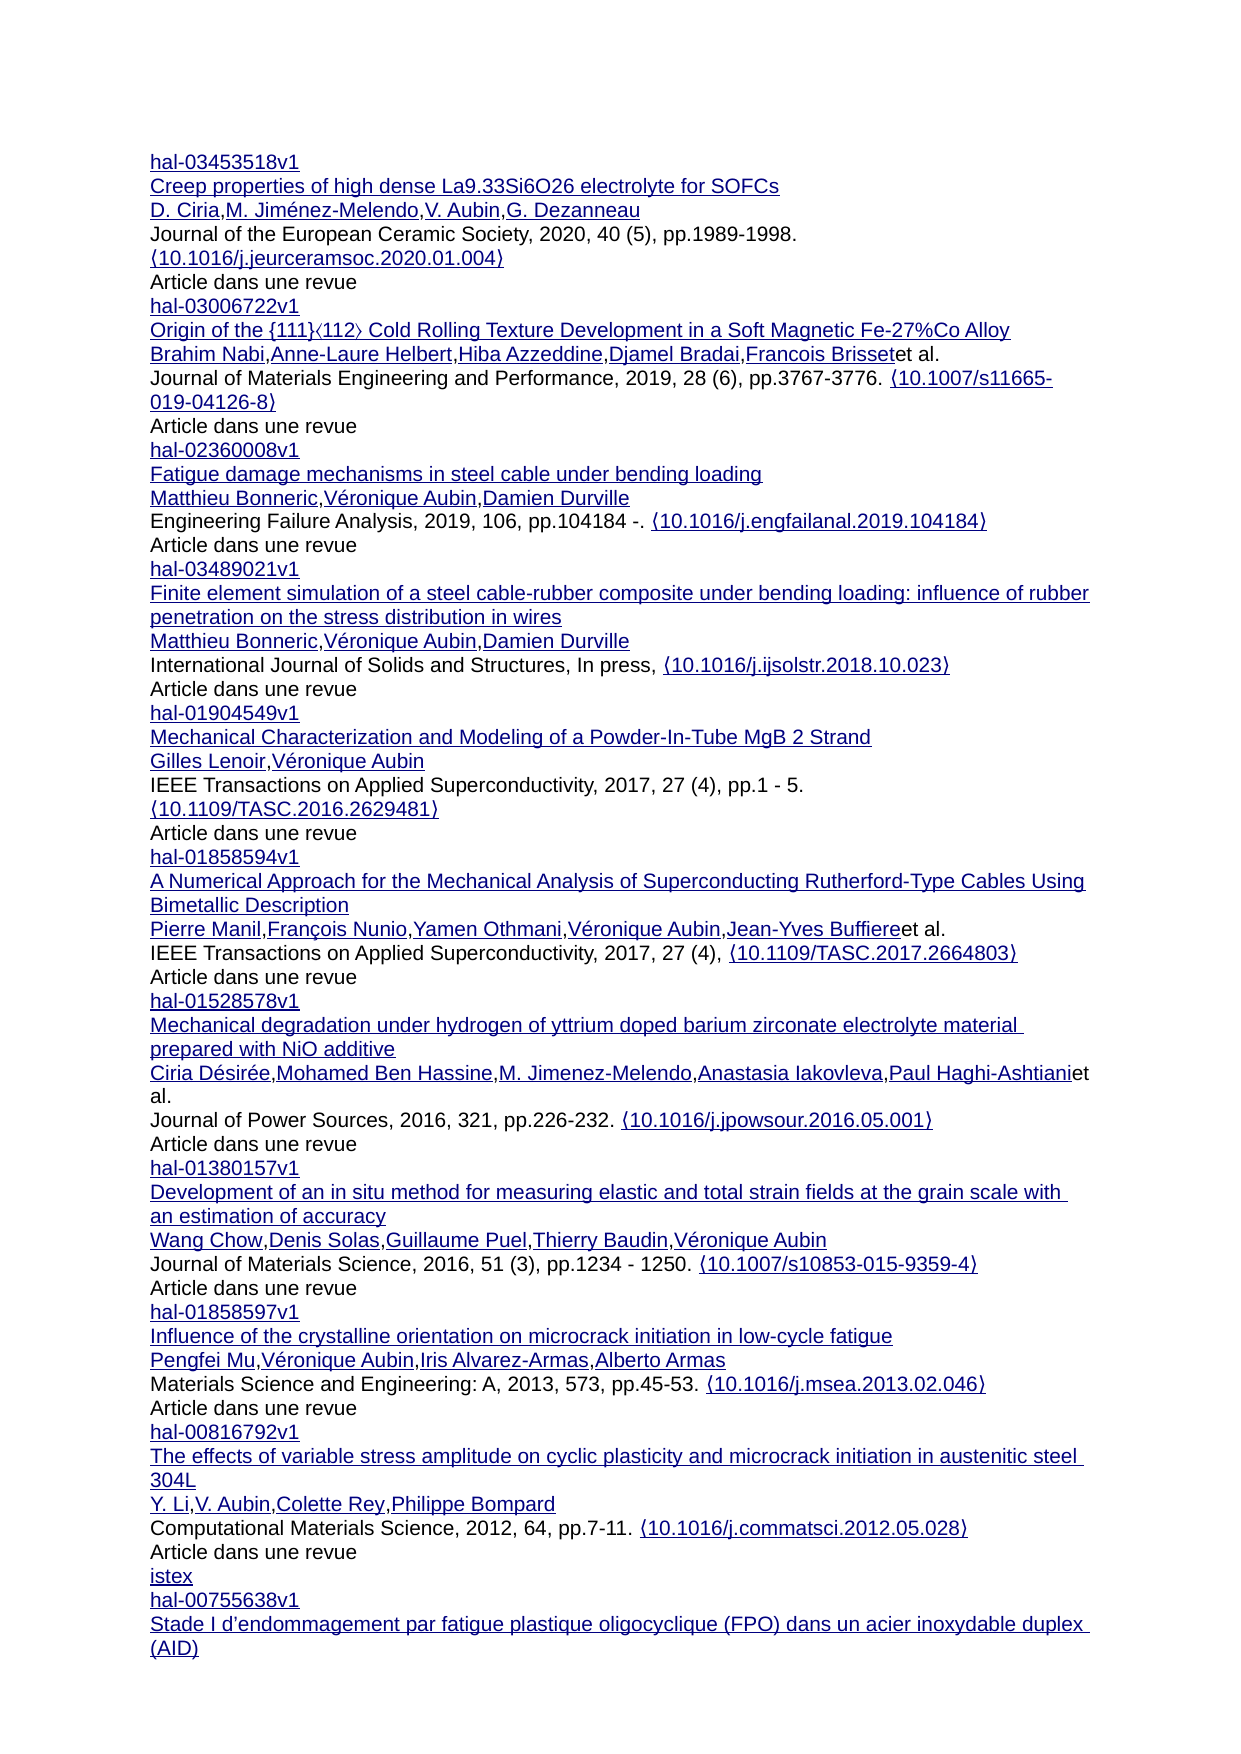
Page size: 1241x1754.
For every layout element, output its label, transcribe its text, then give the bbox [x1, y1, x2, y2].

table_cell Origin of the {111}〈112〉 Cold Rolling Texture Development in a Soft Magnetic Fe-27%Co Alloy Brahim Nabi,Anne-Laure Helbert,Hiba Azzeddine,Djamel Bradai,Francois Brissetet al. Journal of Materials Engineering and Performance, 2019, 28 (6), pp.3767-3776. ⟨10.1007/s11665-019-04126-8⟩ Article dans une revue hal-02360008v1 [150, 318, 1090, 461]
table_cell The effects of variable stress amplitude on cyclic plasticity and microcrack initiation in austenitic steel 304L Y. Li,V. Aubin,Colette Rey,Philippe Bompard Computational Materials Science, 2012, 64, pp.7-11. ⟨10.1016/j.commatsci.2012.05.028⟩ Article dans une revue istex hal-00755638v1 [150, 1444, 1090, 1611]
table_cell Stade I d’endommagement par fatigue plastique oligocyclique (FPO) dans un acier inoxydable duplex [150, 1611, 1090, 1632]
table_cell Mechanical Characterization and Modeling of a Powder-In-Tube MgB 2 Strand Gilles Lenoir,Véronique Aubin IEEE Transactions on Applied Superconductivity, 2017, 27 (4), pp.1 - 5. ⟨10.1109/TASC.2016.2629481⟩ Article dans une revue hal-01858594v1 [150, 725, 1090, 869]
table_cell (AID) [150, 1633, 1090, 1659]
table_cell Influence of the crystalline orientation on microcrack initiation in low-cycle fatigue Pengfei Mu,Véronique Aubin,Iris Alvarez-Armas,Alberto Armas Materials Science and Engineering: A, 2013, 573, pp.45-53. ⟨10.1016/j.msea.2013.02.046⟩ Article dans une revue hal-00816792v1 [150, 1324, 1090, 1444]
table_cell Development of an in situ method for measuring elastic and total strain fields at the grain scale with an estimation of accuracy Wang Chow,Denis Solas,Guillaume Puel,Thierry Baudin,Véronique Aubin Journal of Materials Science, 2016, 51 (3), pp.1234 - 1250. ⟨10.1007/s10853-015-9359-4⟩ Article dans une revue hal-01858597v1 [150, 1180, 1090, 1324]
table_cell Mechanical degradation under hydrogen of yttrium doped barium zirconate electrolyte material prepared with NiO additive Ciria Désirée,Mohamed Ben Hassine,M. Jimenez-Melendo,Anastasia Iakovleva,Paul Haghi-Ashtianiet al. Journal of Power Sources, 2016, 321, pp.226-232. ⟨10.1016/j.jpowsour.2016.05.001⟩ Article dans une revue hal-01380157v1 [150, 1013, 1090, 1180]
table_cell Finite element simulation of a steel cable-rubber composite under bending loading: influence of rubber [150, 581, 1090, 602]
table_cell A Numerical Approach for the Mechanical Analysis of Superconducting Rutherford-Type Cables Using Bimetallic Description Pierre Manil,François Nunio,Yamen Othmani,Véronique Aubin,Jean-Yves Buffiereet al. IEEE Transactions on Applied Superconductivity, 2017, 27 (4), ⟨10.1109/TASC.2017.2664803⟩ Article dans une revue hal-01528578v1 [150, 869, 1090, 1012]
table_cell penetration on the stress distribution in wires Matthieu Bonneric,Véronique Aubin,Damien Durville International Journal of Solids and Structures, In press, ⟨10.1016/j.ijsolstr.2018.10.023⟩ Article dans une revue hal-01904549v1 [150, 603, 1090, 725]
table_cell hal-03453518v1 [150, 150, 1090, 174]
table_cell Fatigue damage mechanisms in steel cable under bending loading Matthieu Bonneric,Véronique Aubin,Damien Durville Engineering Failure Analysis, 2019, 106, pp.104184 -. ⟨10.1016/j.engfailanal.2019.104184⟩ Article dans une revue hal-03489021v1 [150, 461, 1090, 581]
table_cell Creep properties of high dense La9.33Si6O26 electrolyte for SOFCs D. Ciria,M. Jiménez-Melendo,V. Aubin,G. Dezanneau Journal of the European Ceramic Society, 2020, 40 (5), pp.1989-1998. ⟨10.1016/j.jeurceramsoc.2020.01.004⟩ Article dans une revue hal-03006722v1 [150, 174, 1090, 318]
